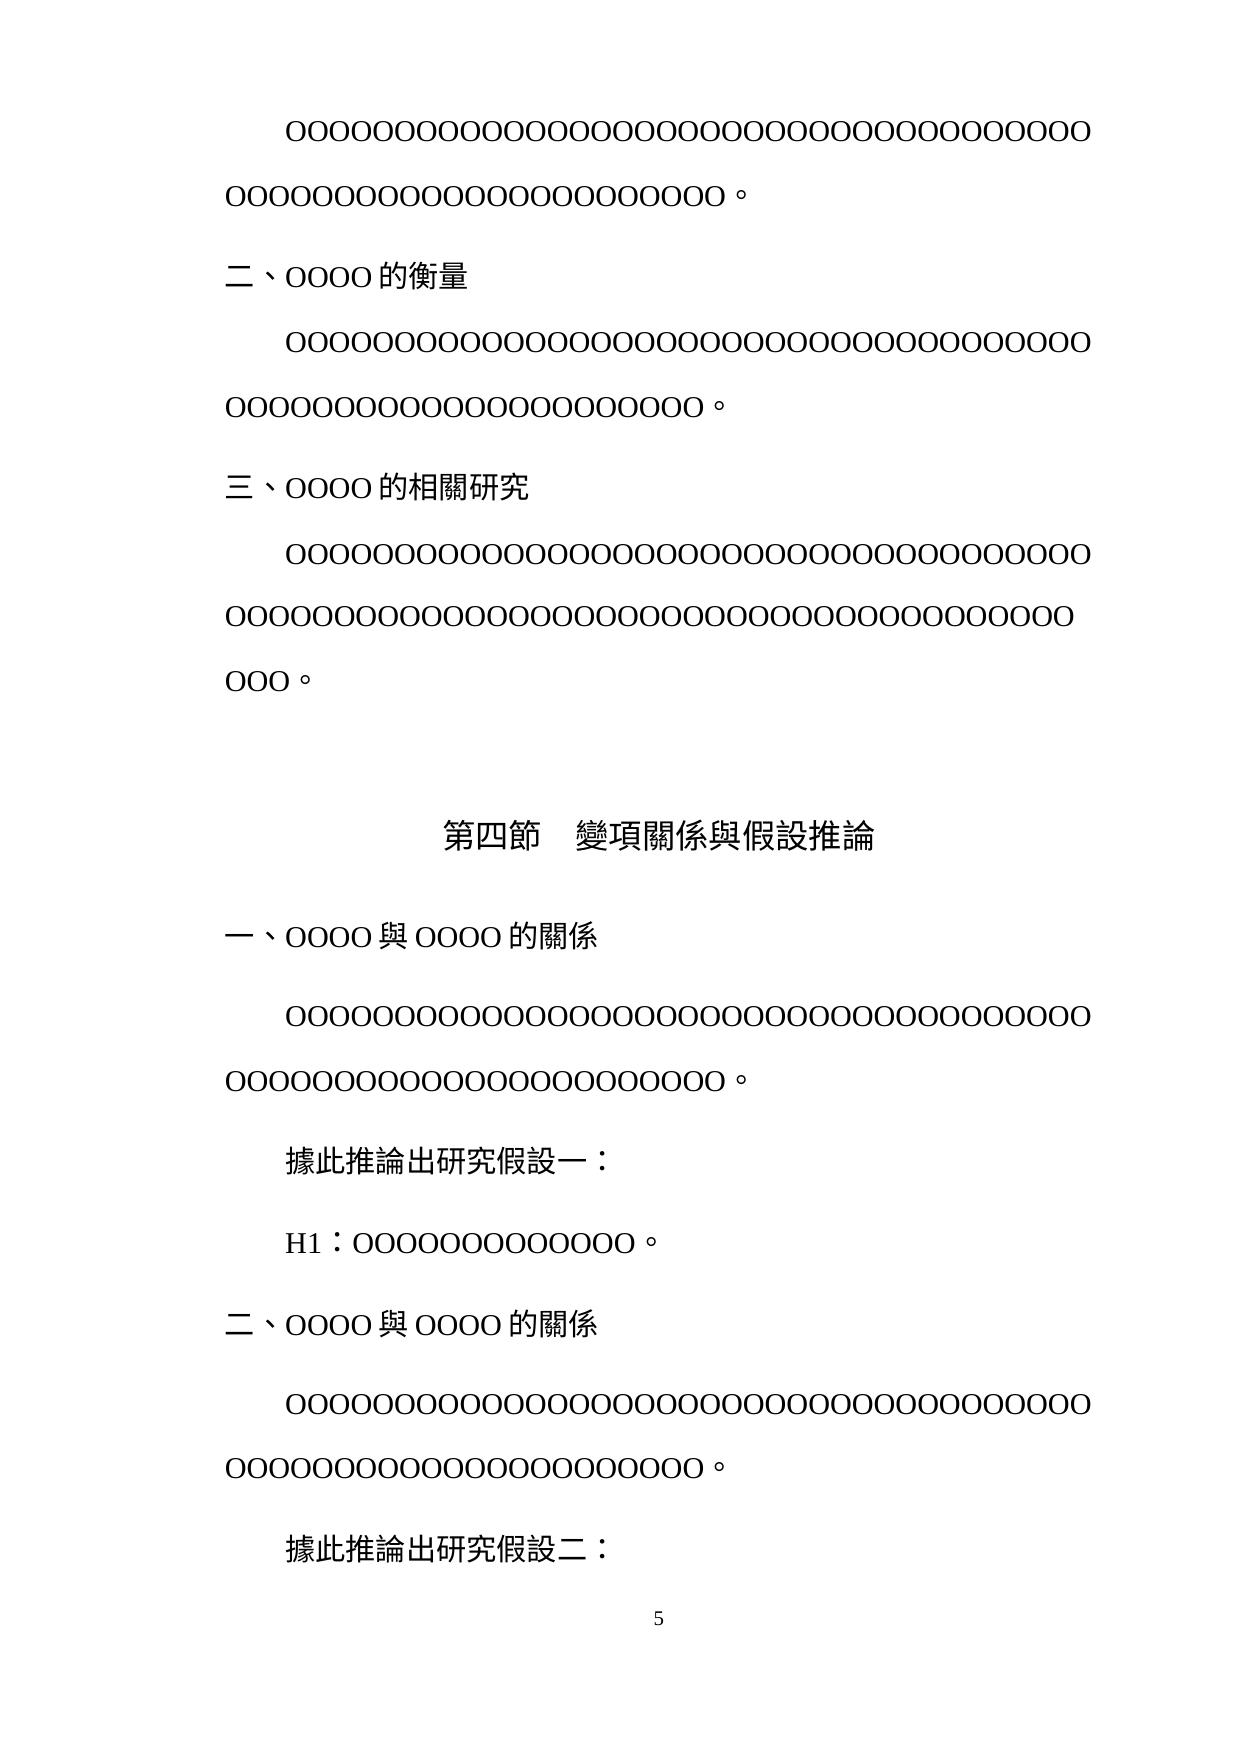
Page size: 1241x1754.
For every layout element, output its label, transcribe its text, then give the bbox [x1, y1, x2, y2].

text OOOOOOOOOOOOOOOOOOOOOOOOOOOOOOOOOOOOOOOOOOOOOOOOOOOOOOOOOOO。 [224, 300, 1092, 425]
text OOOOOOOOOOOOOOOOOOOOOOOOOOOOOOOOOOOOOOOOOOOOOOOOOOOOOOOOOOOO。 [224, 89, 1092, 214]
text H1：OOOOOOOOOOOOO。 [224, 1199, 1092, 1262]
text OOOOOOOOOOOOOOOOOOOOOOOOOOOOOOOOOOOOOOOOOOOOOOOOOOOOOOOOOOOO。 [224, 974, 1092, 1099]
text 一、OOOO與OOOO的關係 [224, 893, 1092, 955]
text 二、OOOO與OOOO的關係 [224, 1280, 1092, 1343]
text 據此推論出研究假設二： [224, 1505, 1092, 1568]
text 據此推論出研究假設一： [224, 1118, 1092, 1180]
text OOOOOOOOOOOOOOOOOOOOOOOOOOOOOOOOOOOOOOOOOOOOOOOOOOOOOOOOOOO。 [224, 1362, 1092, 1487]
text 三、OOOO的相關研究 [224, 444, 1092, 506]
text OOOOOOOOOOOOOOOOOOOOOOOOOOOOOOOOOOOOOOOOOOOOOOOOOOOOOOOOOOOOOOOOOOOOOOOOOOOOOOO。 [224, 512, 1092, 699]
text 第四節 變項關係與假設推論 [224, 793, 1092, 855]
text 二、OOOO的衡量 [224, 232, 1092, 295]
